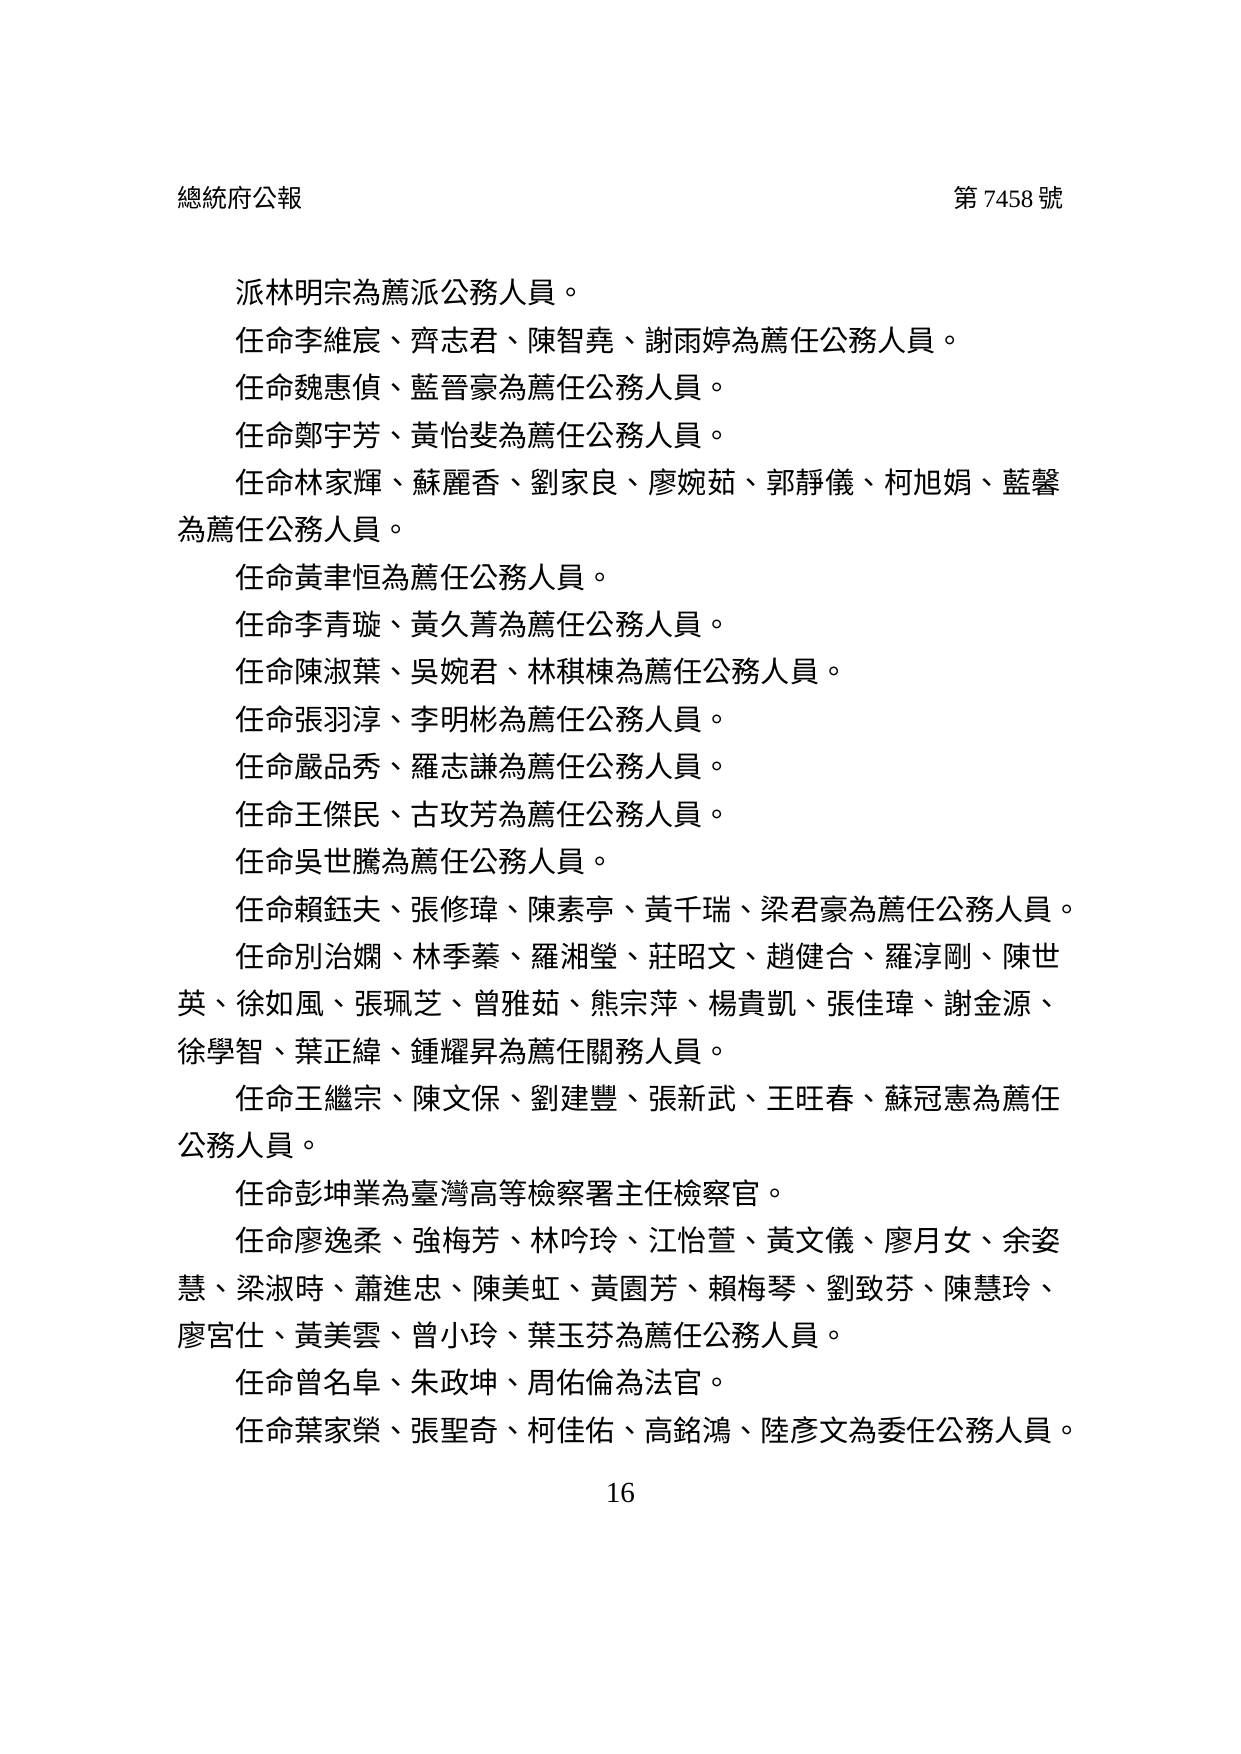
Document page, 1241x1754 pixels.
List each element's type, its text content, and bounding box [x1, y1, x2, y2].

text 任命嚴品秀、羅志謙為薦任公務人員。 [177, 740, 1063, 787]
text 任命魏惠偵、藍晉豪為薦任公務人員。 [177, 361, 1063, 408]
text 任命王繼宗、陳文保、劉建豐、張新武、王旺春、蘇冠憲為薦任公務人員。 [177, 1072, 1063, 1166]
text 任命曾名阜、朱政坤、周佑倫為法官。 [177, 1356, 1063, 1403]
text 任命廖逸柔、強梅芳、林吟玲、江怡萱、黃文儀、廖月女、余姿慧、梁淑時、蕭進忠、陳美虹、黃園芳、賴梅琴、劉致芬、陳慧玲、廖宮仕、黃美雲、曾小玲、葉玉芬為薦任公務人員。 [177, 1214, 1063, 1356]
text 任命張羽淳、李明彬為薦任公務人員。 [177, 692, 1063, 740]
text 任命黃聿恒為薦任公務人員。 [177, 550, 1063, 598]
text 任命李青璇、黃久菁為薦任公務人員。 [177, 598, 1063, 645]
text 任命陳淑葉、吳婉君、林稘棟為薦任公務人員。 [177, 645, 1063, 692]
text 任命別治嫻、林季蓁、羅湘瑩、莊昭文、趙健合、羅淳剛、陳世英、徐如風、張珮芝、曾雅茹、熊宗萍、楊貴凱、張佳瑋、謝金源、徐學智、葉正緯、鍾耀昇為薦任關務人員。 [177, 929, 1063, 1072]
text 任命賴鈺夫、張修瑋、陳素亭、黃千瑞、梁君豪為薦任公務人員。 [177, 882, 1063, 929]
text 任命王傑民、古玫芳為薦任公務人員。 [177, 787, 1063, 834]
text 任命鄭宇芳、黃怡斐為薦任公務人員。 [177, 408, 1063, 455]
text 任命吳世騰為薦任公務人員。 [177, 834, 1063, 882]
text 派林明宗為薦派公務人員。 [177, 266, 1063, 313]
text 任命林家輝、蘇麗香、劉家良、廖婉茹、郭靜儀、柯旭娟、藍馨為薦任公務人員。 [177, 455, 1063, 550]
text 任命葉家榮、張聖奇、柯佳佑、高銘鴻、陸彥文為委任公務人員。 [177, 1403, 1063, 1451]
text 任命彭坤業為臺灣高等檢察署主任檢察官。 [177, 1166, 1063, 1214]
text 任命李維宸、齊志君、陳智堯、謝雨婷為薦任公務人員。 [177, 313, 1063, 361]
